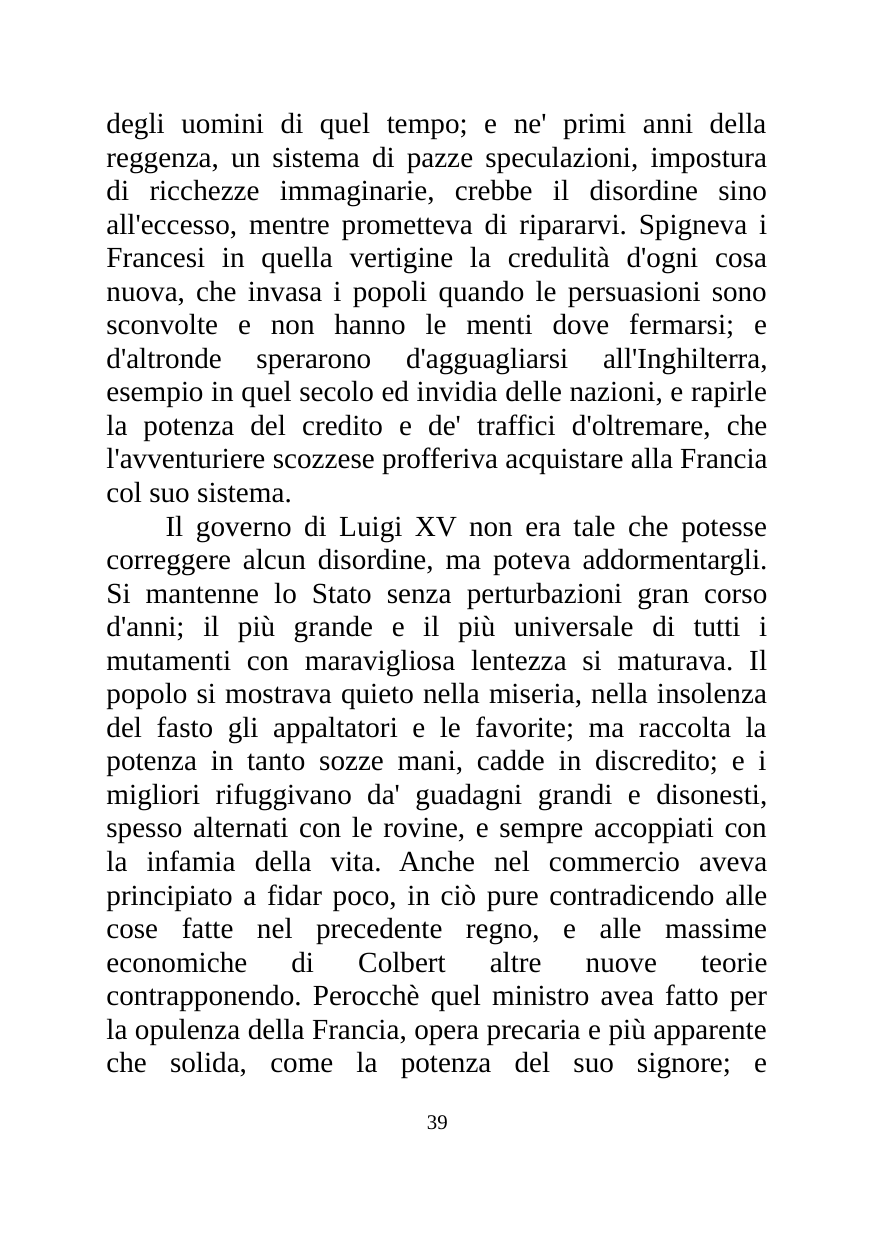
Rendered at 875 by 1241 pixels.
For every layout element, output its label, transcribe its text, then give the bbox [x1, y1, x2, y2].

text degli uomini di quel tempo; e ne' primi anni della reggenza, un sistema di pazze speculazioni, impostura di ricchezze immaginarie, crebbe il disordine sino all'eccesso, mentre prometteva di ripararvi. Spigneva i Francesi in quella vertigine la credulità d'ogni cosa nuova, che invasa i popoli quando le persuasioni sono sconvolte e non hanno le menti dove fermarsi; e d'altronde sperarono d'agguagliarsi all'Inghilterra, esempio in quel secolo ed invidia delle nazioni, e rapirle la potenza del credito e de' traffici d'oltremare, che l'avventuriere scozzese profferiva acquistare alla Francia col suo sistema. [106, 106, 768, 509]
text Il governo di Luigi XV non era tale che potesse correggere alcun disordine, ma poteva addormentargli. Si mantenne lo Stato senza perturbazioni gran corso d'anni; il più grande e il più universale di tutti i mutamenti con maravigliosa lentezza si maturava. Il popolo si mostrava quieto nella miseria, nella insolenza del fasto gli appaltatori e le favorite; ma raccolta la potenza in tanto sozze mani, cadde in discredito; e i migliori rifuggivano da' guadagni grandi e disonesti, spesso alternati con le rovine, e sempre accoppiati con la infamia della vita. Anche nel commercio aveva principiato a fidar poco, in ciò pure contradicendo alle cose fatte nel precedente regno, e alle massime economiche di Colbert altre nuove teorie contrapponendo. Perocchè quel ministro avea fatto per la opulenza della Francia, opera precaria e più apparente che solida, come la potenza del suo signore; e [106, 509, 768, 1079]
